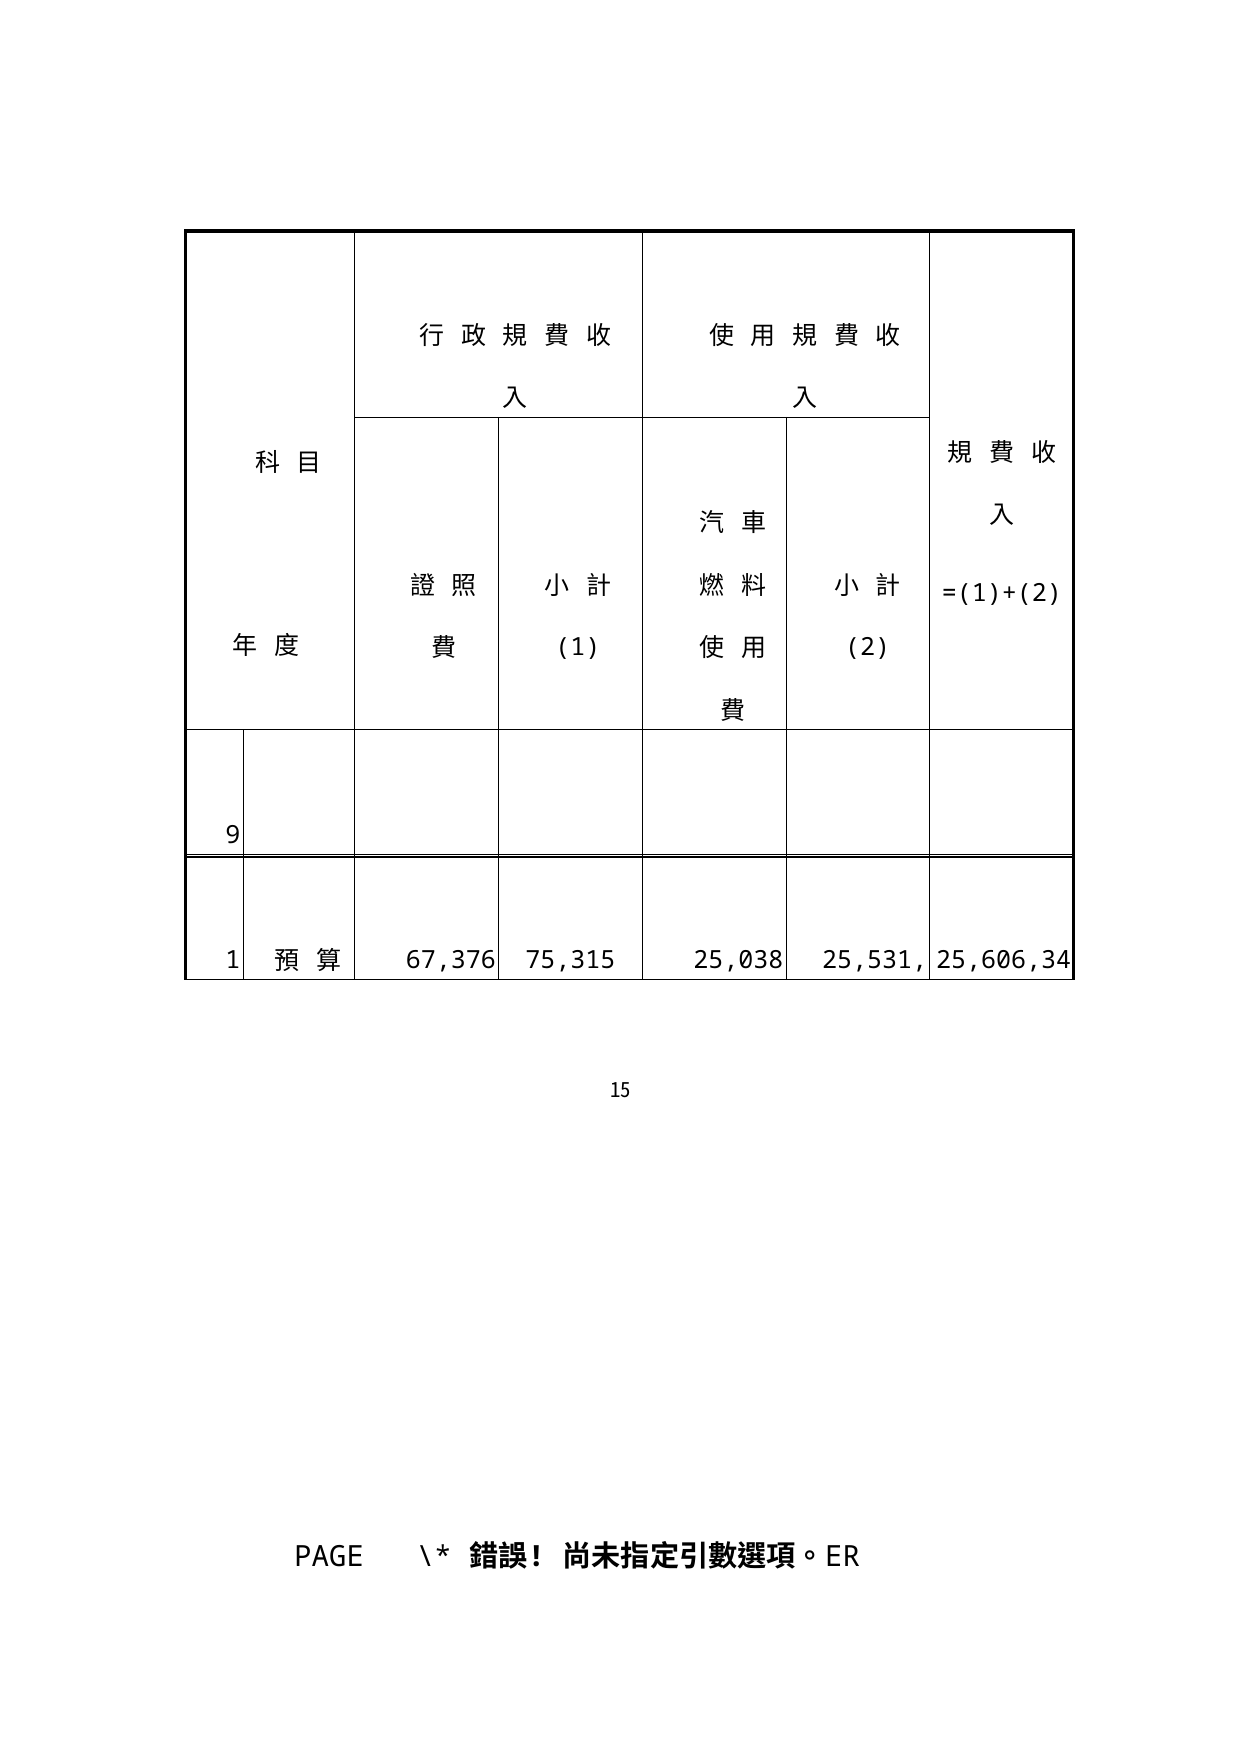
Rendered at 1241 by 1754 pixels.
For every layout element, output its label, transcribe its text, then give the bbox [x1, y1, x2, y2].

table_cell [499, 730, 642, 854]
table_cell 證照費 [355, 418, 498, 729]
table_cell 1 [187, 858, 243, 979]
table_header 行政規費收入 [355, 233, 642, 417]
table_cell 預算 [244, 858, 354, 979]
table_cell [643, 730, 786, 854]
table_header 科目 年度 [187, 233, 354, 729]
table_header 使用規費收入 [643, 233, 929, 417]
table_cell [930, 730, 1072, 854]
table_cell [244, 730, 354, 854]
table_cell 75,315 [499, 858, 642, 979]
table_cell 67,376 [355, 858, 498, 979]
table_cell [355, 730, 498, 854]
table_cell 25,531, [787, 858, 929, 979]
table_cell 小計(2) [787, 418, 929, 729]
table_header 規費收入 =(1)+(2) [930, 233, 1072, 729]
table_cell [787, 730, 929, 854]
table_cell 25,038 [643, 858, 786, 979]
table_cell 9 [187, 730, 243, 854]
table_cell 汽車燃料 使用費 [643, 418, 786, 729]
table_cell 小計(1) [499, 418, 642, 729]
table_cell 25,606,34 [930, 858, 1072, 979]
